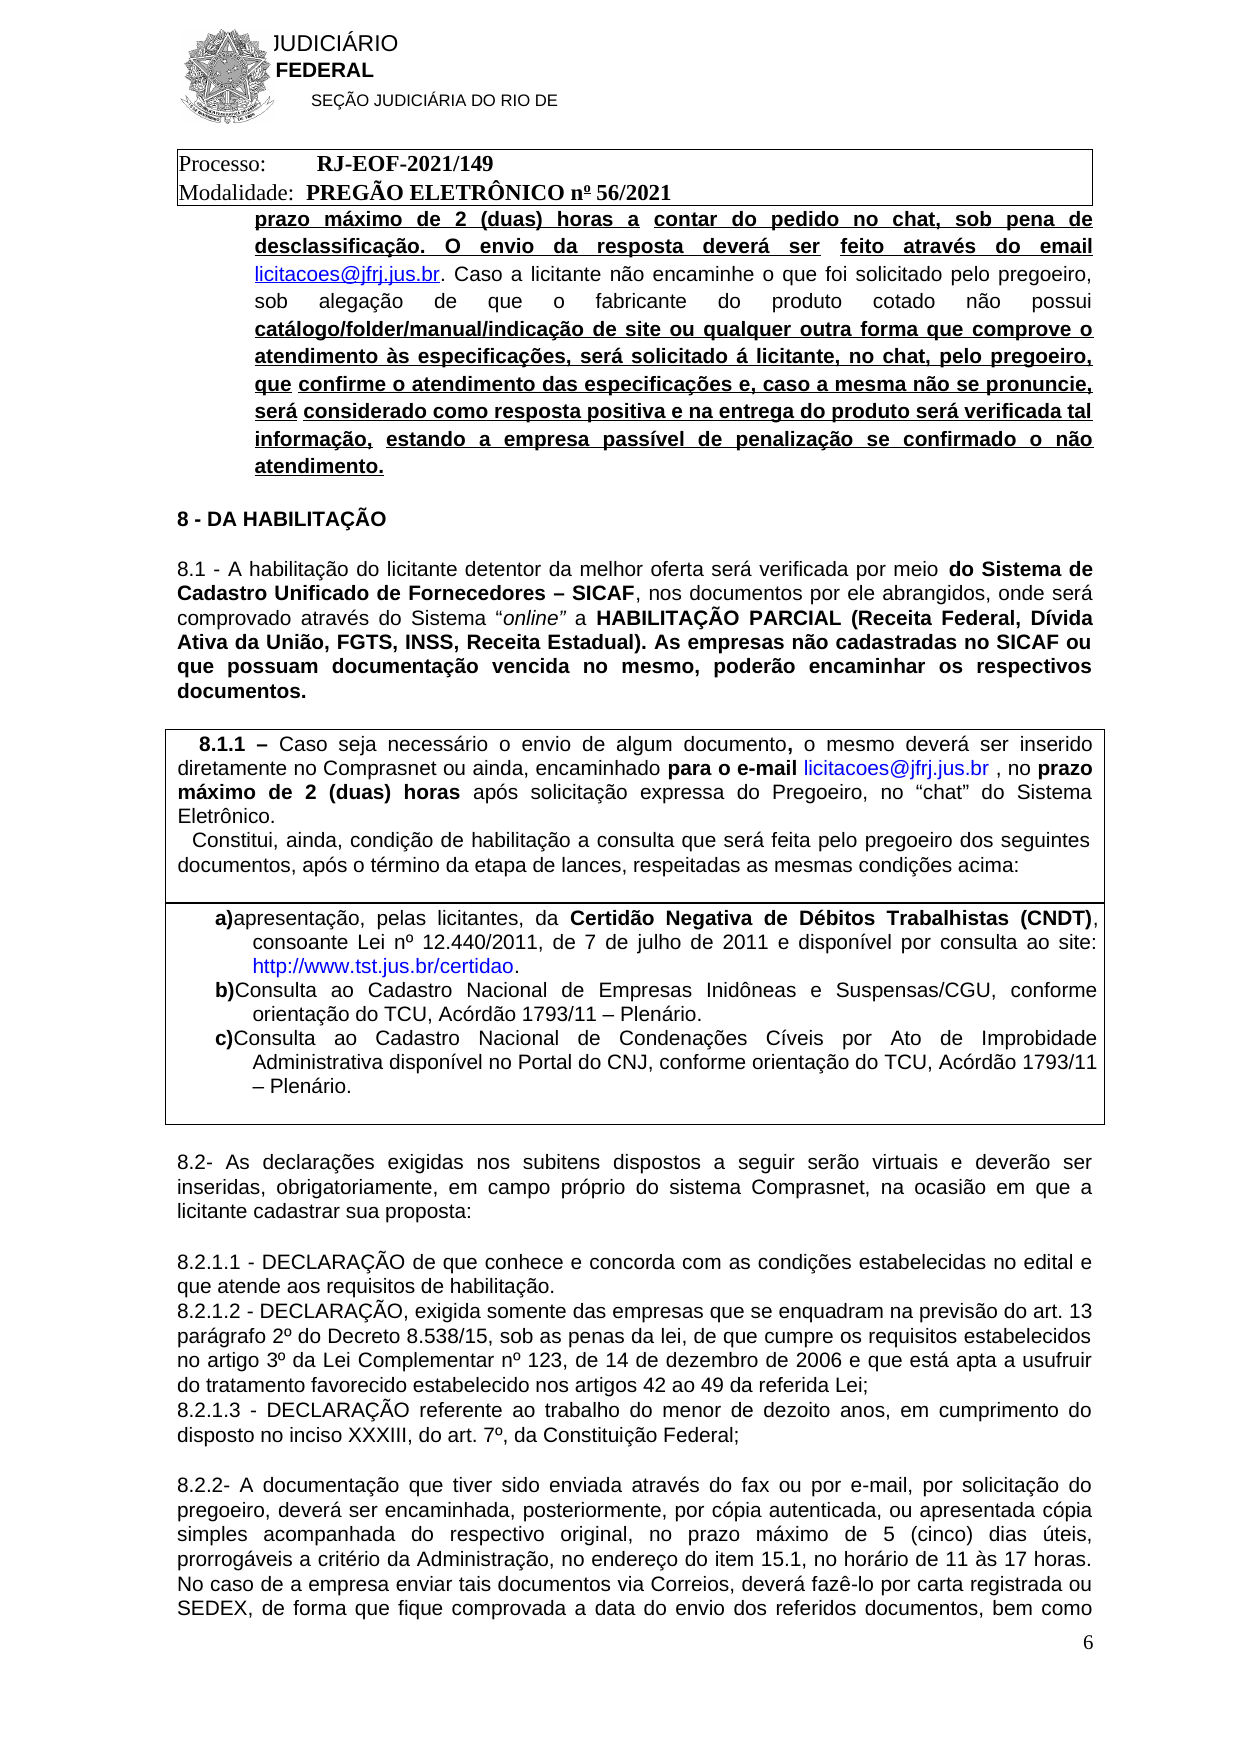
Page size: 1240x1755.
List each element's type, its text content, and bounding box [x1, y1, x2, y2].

text 8.2.1.3 - DECLARAÇÃO referente ao trabalho do menor de dezoito anos, em cumprimento do disposto no inciso XXXIII, do art. 7º, da Constituição Federal; [177, 1398, 1093, 1447]
subtitle 8 - DA HABILITAÇÃO [177, 507, 1093, 531]
text 8.2.2- A documentação que tiver sido enviada através do fax ou por e-mail, por solicitação do pregoeiro, deverá ser encaminhada, posteriormente, por cópia autenticada, ou apresentada cópia simples acompanhada do respectivo original, no prazo máximo de 5 (cinco) dias úteis, prorrogáveis a critério da Administração, no endereço do item 15.1, no horário de 11 às 17 horas. No caso de a empresa enviar tais documentos via Correios, deverá fazê-lo por carta registrada ou SEDEX, de forma que fique comprovada a data do envio dos referidos documentos, bem como [177, 1473, 1093, 1620]
table_header 8.1.1 – Caso seja necessário o envio de algum documento, o mesmo deverá ser inserido diretamente no Comprasnet ou ainda, encaminhado para o e-mail licitacoes@jfrj.jus.br , no prazo máximo de 2 (duas) horas após solicitação expressa do Pregoeiro, no “chat” do Sistema Eletrônico. Constitui, ainda, condição de habilitação a consulta que será feita pelo pregoeiro dos seguintes documentos, após o término da etapa de lances, respeitadas as mesmas condições acima: [166, 730, 1104, 902]
list prazo máximo de 2 (duas) horas a contar do pedido no chat, sob pena de desclassificação. O envio da resposta deverá ser feito através do email licitacoes@jfrj.jus.br. Caso a licitante não encaminhe o que foi solicitado pelo pregoeiro, sob alegação de que o fabricante do produto cotado não possui catálogo/folder/manual/indicação de site ou qualquer outra forma que comprove o atendimento às especificações, será solicitado á licitante, no chat, pelo pregoeiro, que confirme o atendimento das especificações e, caso a mesma não se pronuncie, será considerado como resposta positiva e na entrega do produto será verificada tal informação, estando a empresa passível de penalização se confirmado o não atendimento. [177, 206, 1093, 478]
text 8.2.1.1 - DECLARAÇÃO de que conhece e concorda com as condições estabelecidas no edital e que atende aos requisitos de habilitação. [177, 1249, 1093, 1298]
text 8.1 - A habilitação do licitante detentor da melhor oferta será verificada por meio do Sistema de Cadastro Unificado de Fornecedores – SICAF, nos documentos por ele abrangidos, onde será comprovado através do Sistema “online” a HABILITAÇÃO PARCIAL (Receita Federal, Dívida Ativa da União, FGTS, INSS, Receita Estadual). As empresas não cadastradas no SICAF ou que possuam documentação vencida no mesmo, poderão encaminhar os respectivos documentos. [177, 557, 1093, 703]
text 8.2.1.2 - DECLARAÇÃO, exigida somente das empresas que se enquadram na previsão do art. 13 parágrafo 2º do Decreto 8.538/15, sob as penas da lei, de que cumpre os requisitos estabelecidos no artigo 3º da Lei Complementar nº 123, de 14 de dezembro de 2006 e que está apta a usufruir do tratamento favorecido estabelecido nos artigos 42 ao 49 da referida Lei; [177, 1299, 1093, 1397]
text 8.2- As declarações exigidas nos subitens dispostos a seguir serão virtuais e deverão ser inseridas, obrigatoriamente, em campo próprio do sistema Comprasnet, na ocasião em que a licitante cadastrar sua proposta: [177, 1150, 1093, 1223]
table_cell apresentação, pelas licitantes, da Certidão Negativa de Débitos Trabalhistas (CNDT), consoante Lei nº 12.440/2011, de 7 de julho de 2011 e disponível por consulta ao site: http://www.tst.jus.br/certidao. Consulta ao Cadastro Nacional de Empresas Inidôneas e Suspensas/CGU, conforme orientação do TCU, Acórdão 1793/11 – Plenário. Consulta ao Cadastro Nacional de Condenações Cíveis por Ato de Improbidade Administrativa disponível no Portal do CNJ, conforme orientação do TCU, Acórdão 1793/11 – Plenário. [166, 904, 1104, 1123]
